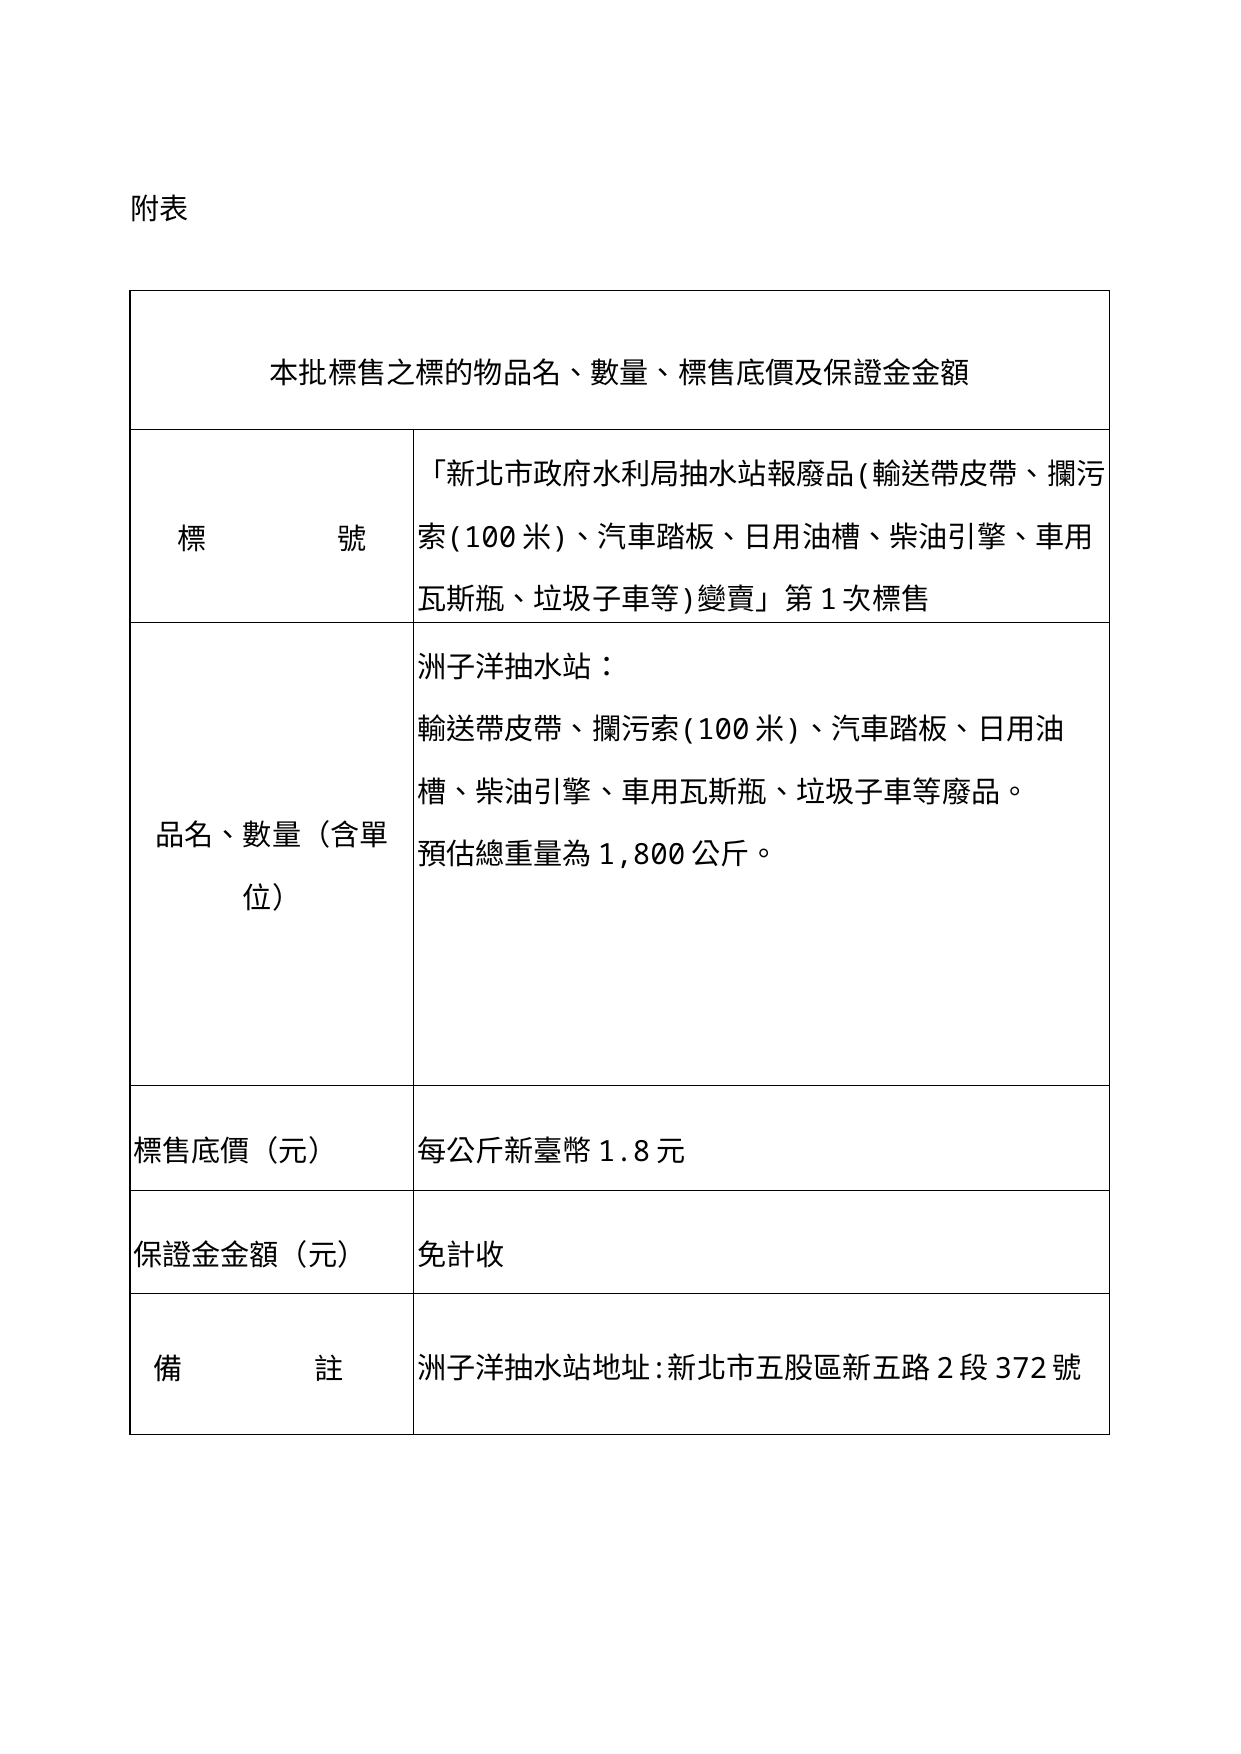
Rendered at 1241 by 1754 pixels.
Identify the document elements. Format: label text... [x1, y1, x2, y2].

table_cell 備 註 [131, 1294, 413, 1434]
table_header 本批標售之標的物品名、數量、標售底價及保證金金額 [131, 291, 1109, 429]
table_cell 洲子洋抽水站： 輸送帶皮帶、攔污索(100米)、汽車踏板、日用油槽、柴油引擎、車用瓦斯瓶、垃圾子車等廢品。 預估總重量為1,800公斤。 [414, 623, 1109, 1085]
table_cell 洲子洋抽水站地址:新北市五股區新五路2段372號 [414, 1294, 1109, 1434]
table_cell 標 號 [131, 430, 413, 622]
table_cell 免計收 [414, 1191, 1109, 1293]
text 附表 [130, 165, 1110, 228]
table_cell 每公斤新臺幣1.8元 [414, 1086, 1109, 1190]
table_cell 保證金金額（元） [131, 1191, 413, 1293]
table_cell 標售底價（元） [131, 1086, 413, 1190]
table_cell 「新北市政府水利局抽水站報廢品(輸送帶皮帶、攔污索(100米)、汽車踏板、日用油槽、柴油引擎、車用瓦斯瓶、垃圾子車等)變賣」第1次標售 [414, 430, 1109, 622]
table_cell 品名、數量（含單位） [131, 623, 413, 1085]
